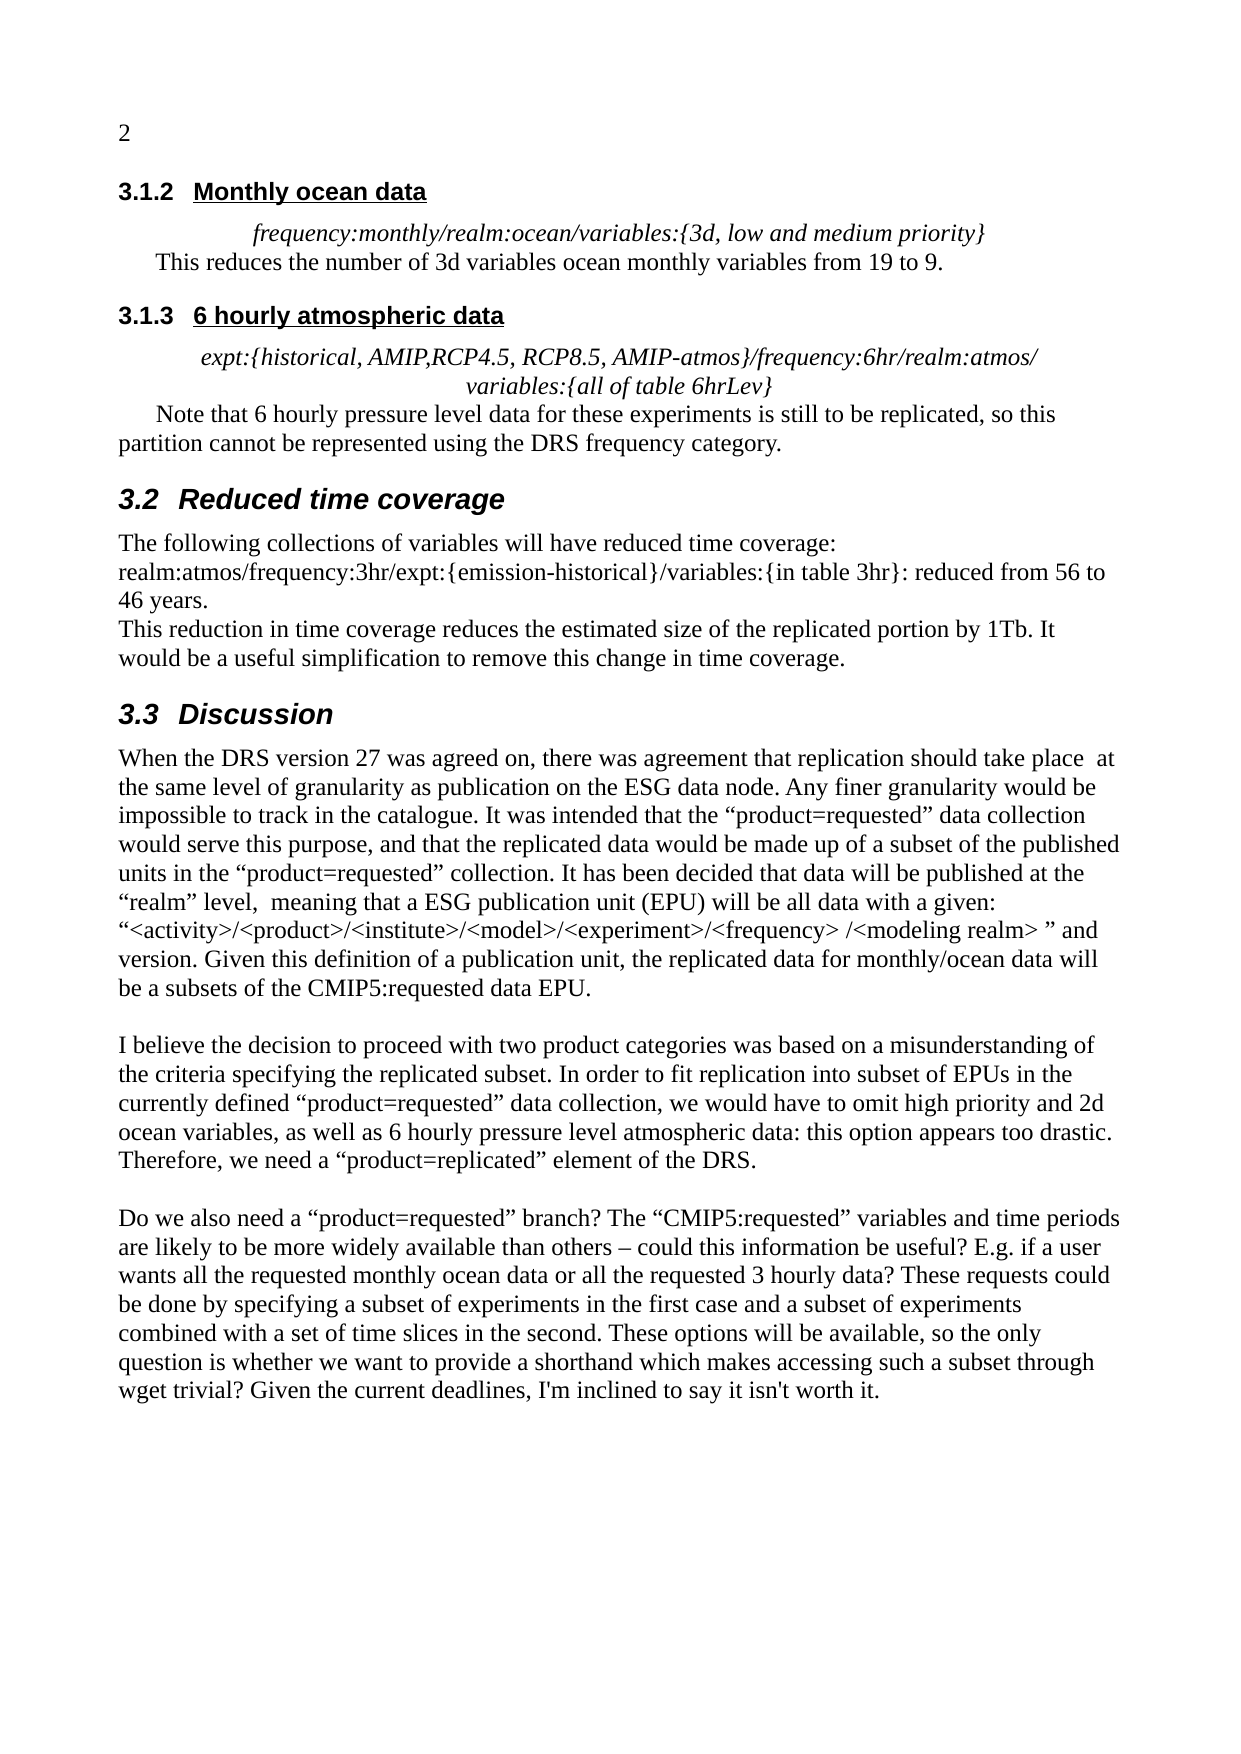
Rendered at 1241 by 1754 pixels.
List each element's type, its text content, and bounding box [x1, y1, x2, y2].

text Do we also need a “product=requested” branch? The “CMIP5:requested” variables and time periods are likely to be more widely available than others – could this information be useful? E.g. if a user wants all the requested monthly ocean data or all the requested 3 hourly data? These requests could be done by specifying a subset of experiments in the first case and a subset of experiments combined with a set of time slices in the second. These options will be available, so the only question is whether we want to provide a shorthand which makes accessing such a subset through wget trivial? Given the current deadlines, I'm inclined to say it isn't worth it. [118, 1203, 1122, 1404]
subtitle 6 hourly atmospheric data [118, 301, 1122, 329]
text frequency:monthly/realm:ocean/variables:{3d, low and medium priority} [118, 218, 1122, 247]
text This reduces the number of 3d variables ocean monthly variables from 19 to 9. [118, 247, 1122, 276]
text The following collections of variables will have reduced time coverage: [118, 528, 1122, 557]
text expt:{historical, AMIP,RCP4.5, RCP8.5, AMIP-atmos}/frequency:6hr/realm:atmos/ [118, 342, 1122, 371]
text I believe the decision to proceed with two product categories was based on a misunderstanding of the criteria specifying the replicated subset. In order to fit replication into subset of EPUs in the currently defined “product=requested” data collection, we would have to omit high priority and 2d ocean variables, as well as 6 hourly pressure level atmospheric data: this option appears too drastic. Therefore, we need a “product=replicated” element of the DRS. [118, 1030, 1122, 1174]
subtitle Monthly ocean data [118, 177, 1122, 206]
text Note that 6 hourly pressure level data for these experiments is still to be replicated, so this partition cannot be represented using the DRS frequency category. [118, 399, 1122, 457]
text This reduction in time coverage reduces the estimated size of the replicated portion by 1Tb. It would be a useful simplification to remove this change in time coverage. [118, 614, 1122, 672]
text realm:atmos/frequency:3hr/expt:{emission-historical}/variables:{in table 3hr}: reduced from 56 to 46 years. [118, 557, 1122, 614]
subtitle Discussion [118, 697, 1122, 730]
text variables:{all of table 6hrLev} [118, 371, 1122, 399]
subtitle Reduced time coverage [118, 482, 1122, 516]
text When the DRS version 27 was agreed on, there was agreement that replication should take place at the same level of granularity as publication on the ESG data node. Any finer granularity would be impossible to track in the catalogue. It was intended that the “product=requested” data collection would serve this purpose, and that the replicated data would be made up of a subset of the published units in the “product=requested” collection. It has been decided that data will be published at the “realm” level, meaning that a ESG publication unit (EPU) will be all data with a given: “<activity>/<product>/<institute>/<model>/<experiment>/<frequency> /<modeling realm> ” and version. Given this definition of a publication unit, the replicated data for monthly/ocean data will be a subsets of the CMIP5:requested data EPU. [118, 743, 1122, 1002]
